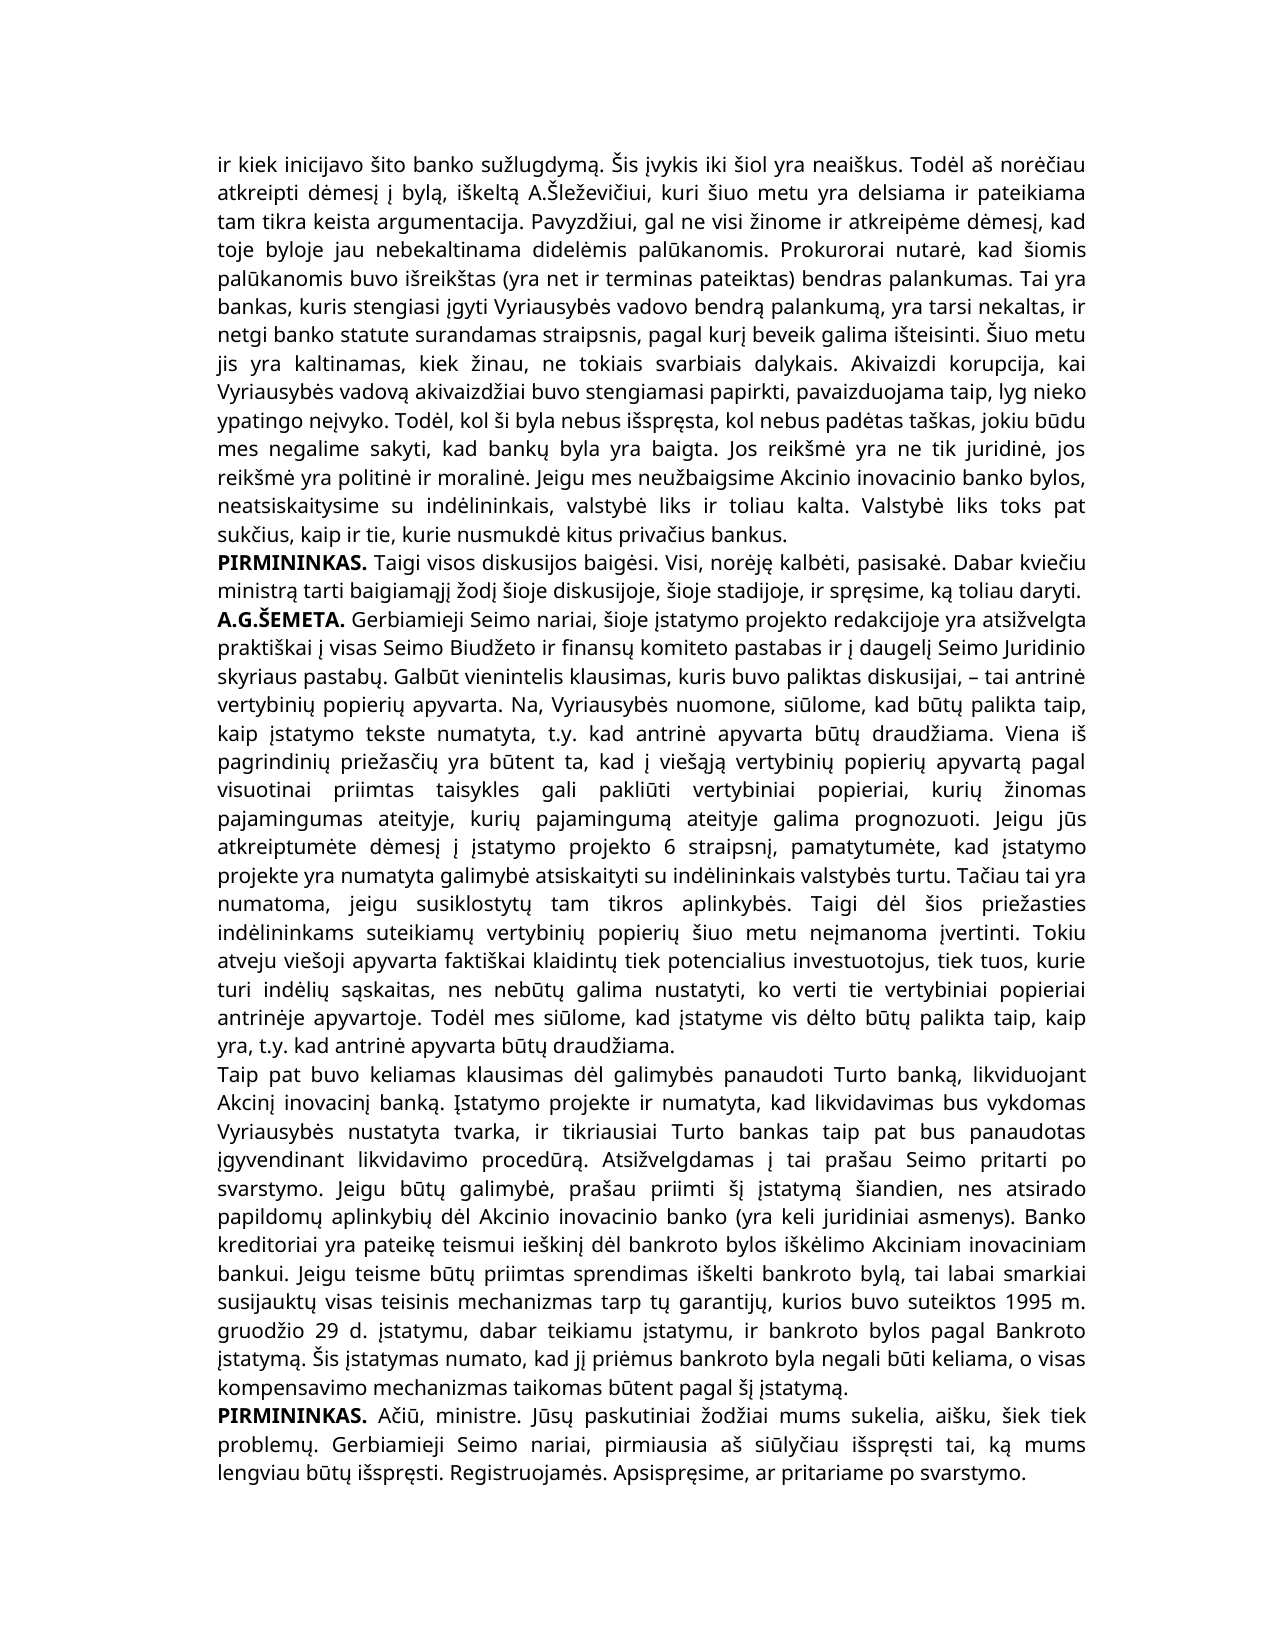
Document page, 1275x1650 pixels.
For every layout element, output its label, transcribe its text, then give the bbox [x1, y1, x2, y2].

text ir kiek inicijavo šito banko sužlugdymą. Šis įvykis iki šiol yra neaiškus. Todėl aš norėčiau atkreipti dėmesį į bylą, iškeltą A.Šleževičiui, kuri šiuo metu yra delsiama ir pateikiama tam tikra keista argumentacija. Pavyzdžiui, gal ne visi žinome ir atkreipėme dėmesį, kad toje byloje jau nebekaltinama didelėmis palūkanomis. Prokurorai nutarė, kad šiomis palūkanomis buvo išreikštas (yra net ir terminas pateiktas) bendras palankumas. Tai yra bankas, kuris stengiasi įgyti Vyriausybės vadovo bendrą palankumą, yra tarsi nekaltas, ir netgi banko statute surandamas straipsnis, pagal kurį beveik galima išteisinti. Šiuo metu jis yra kaltinamas, kiek žinau, ne tokiais svarbiais dalykais. Akivaizdi korupcija, kai Vyriausybės vadovą akivaizdžiai buvo stengiamasi papirkti, pavaizduojama taip, lyg nieko ypatingo neįvyko. Todėl, kol ši byla nebus išspręsta, kol nebus padėtas taškas, jokiu būdu mes negalime sakyti, kad bankų byla yra baigta. Jos reikšmė yra ne tik juridinė, jos reikšmė yra politinė ir moralinė. Jeigu mes neužbaigsime Akcinio inovacinio banko bylos, neatsiskaitysime su indėlininkais, valstybė liks ir toliau kalta. Valstybė liks toks pat sukčius, kaip ir tie, kurie nusmukdė kitus privačius bankus. [217, 150, 1087, 548]
text A.G.ŠEMETA. Gerbiamieji Seimo nariai, šioje įstatymo projekto redakcijoje yra atsižvelgta praktiškai į visas Seimo Biudžeto ir finansų komiteto pastabas ir į daugelį Seimo Juridinio skyriaus pastabų. Galbūt vienintelis klausimas, kuris buvo paliktas diskusijai, – tai antrinė vertybinių popierių apyvarta. Na, Vyriausybės nuomone, siūlome, kad būtų palikta taip, kaip įstatymo tekste numatyta, t.y. kad antrinė apyvarta būtų draudžiama. Viena iš pagrindinių priežasčių yra būtent ta, kad į viešąją vertybinių popierių apyvartą pagal visuotinai priimtas taisykles gali pakliūti vertybiniai popieriai, kurių žinomas pajamingumas ateityje, kurių pajamingumą ateityje galima prognozuoti. Jeigu jūs atkreiptumėte dėmesį į įstatymo projekto 6 straipsnį, pamatytumėte, kad įstatymo projekte yra numatyta galimybė atsiskaityti su indėlininkais valstybės turtu. Tačiau tai yra numatoma, jeigu susiklostytų tam tikros aplinkybės. Taigi dėl šios priežasties indėlininkams suteikiamų vertybinių popierių šiuo metu neįmanoma įvertinti. Tokiu atveju viešoji apyvarta faktiškai klaidintų tiek potencialius investuotojus, tiek tuos, kurie turi indėlių sąskaitas, nes nebūtų galima nustatyti, ko verti tie vertybiniai popieriai antrinėje apyvartoje. Todėl mes siūlome, kad įstatyme vis dėlto būtų palikta taip, kaip yra, t.y. kad antrinė apyvarta būtų draudžiama. [217, 605, 1087, 1060]
text PIRMININKAS. Taigi visos diskusijos baigėsi. Visi, norėję kalbėti, pasisakė. Dabar kviečiu ministrą tarti baigiamąjį žodį šioje diskusijoje, šioje stadijoje, ir spręsime, ką toliau daryti. [217, 548, 1087, 605]
text Taip pat buvo keliamas klausimas dėl galimybės panaudoti Turto banką, likviduojant Akcinį inovacinį banką. Įstatymo projekte ir numatyta, kad likvidavimas bus vykdomas Vyriausybės nustatyta tvarka, ir tikriausiai Turto bankas taip pat bus panaudotas įgyvendinant likvidavimo procedūrą. Atsižvelgdamas į tai prašau Seimo pritarti po svarstymo. Jeigu būtų galimybė, prašau priimti šį įstatymą šiandien, nes atsirado papildomų aplinkybių dėl Akcinio inovacinio banko (yra keli juridiniai asmenys). Banko kreditoriai yra pateikę teismui ieškinį dėl bankroto bylos iškėlimo Akciniam inovaciniam bankui. Jeigu teisme būtų priimtas sprendimas iškelti bankroto bylą, tai labai smarkiai susijauktų visas teisinis mechanizmas tarp tų garantijų, kurios buvo suteiktos 1995 m. gruodžio 29 d. įstatymu, dabar teikiamu įstatymu, ir bankroto bylos pagal Bankroto įstatymą. Šis įstatymas numato, kad jį priėmus bankroto byla negali būti keliama, o visas kompensavimo mechanizmas taikomas būtent pagal šį įstatymą. [217, 1060, 1087, 1401]
text PIRMININKAS. Ačiū, ministre. Jūsų paskutiniai žodžiai mums sukelia, aišku, šiek tiek problemų. Gerbiamieji Seimo nariai, pirmiausia aš siūlyčiau išspręsti tai, ką mums lengviau būtų išspręsti. Registruojamės. Apsispręsime, ar pritariame po svarstymo. [217, 1401, 1087, 1487]
